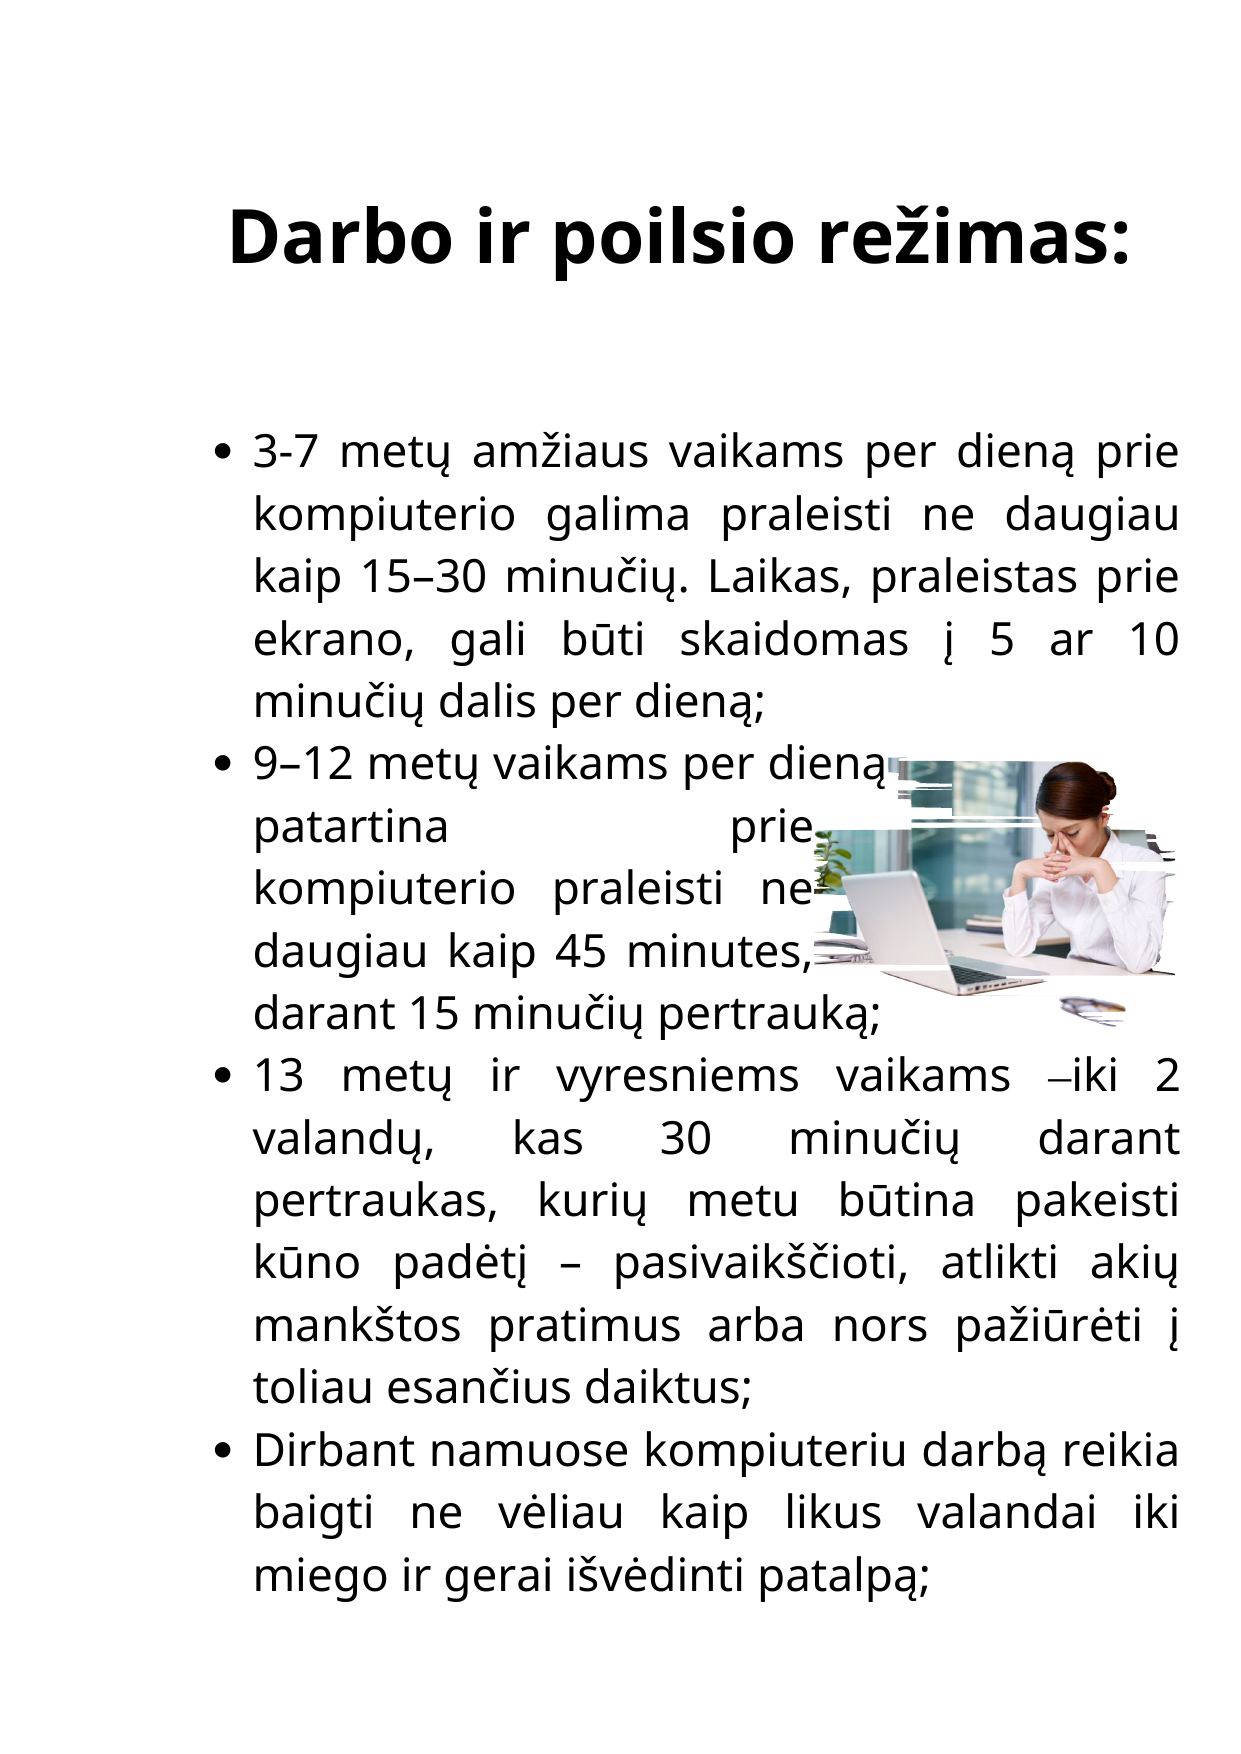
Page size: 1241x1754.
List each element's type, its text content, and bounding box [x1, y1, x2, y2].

list 3-7 metų amžiaus vaikams per dieną prie kompiuterio galima praleisti ne daugiau kaip 15–30 minučių. Laikas, praleistas prie ekrano, gali būti skaidomas į 5 ar 10 minučių dalis per dieną; [215, 419, 1181, 731]
list 13 metų ir vyresniems vaikams ‒iki 2 valandų, kas 30 minučių darant pertraukas, kurių metu būtina pakeisti kūno padėtį – pasivaikščioti, atlikti akių mankštos pratimus arba nors pažiūrėti į toliau esančius daiktus; [215, 1043, 1181, 1417]
list Dirbant namuose kompiuteriu darbą reikia baigti ne vėliau kaip likus valandai iki miego ir gerai išvėdinti patalpą; [215, 1417, 1181, 1604]
list 9–12 metų vaikams per dieną patartina prie kompiuterio praleisti ne daugiau kaip 45 minutes, darant 15 minučių pertrauką; [215, 731, 1181, 1043]
text Darbo ir poilsio režimas: [177, 183, 1181, 285]
